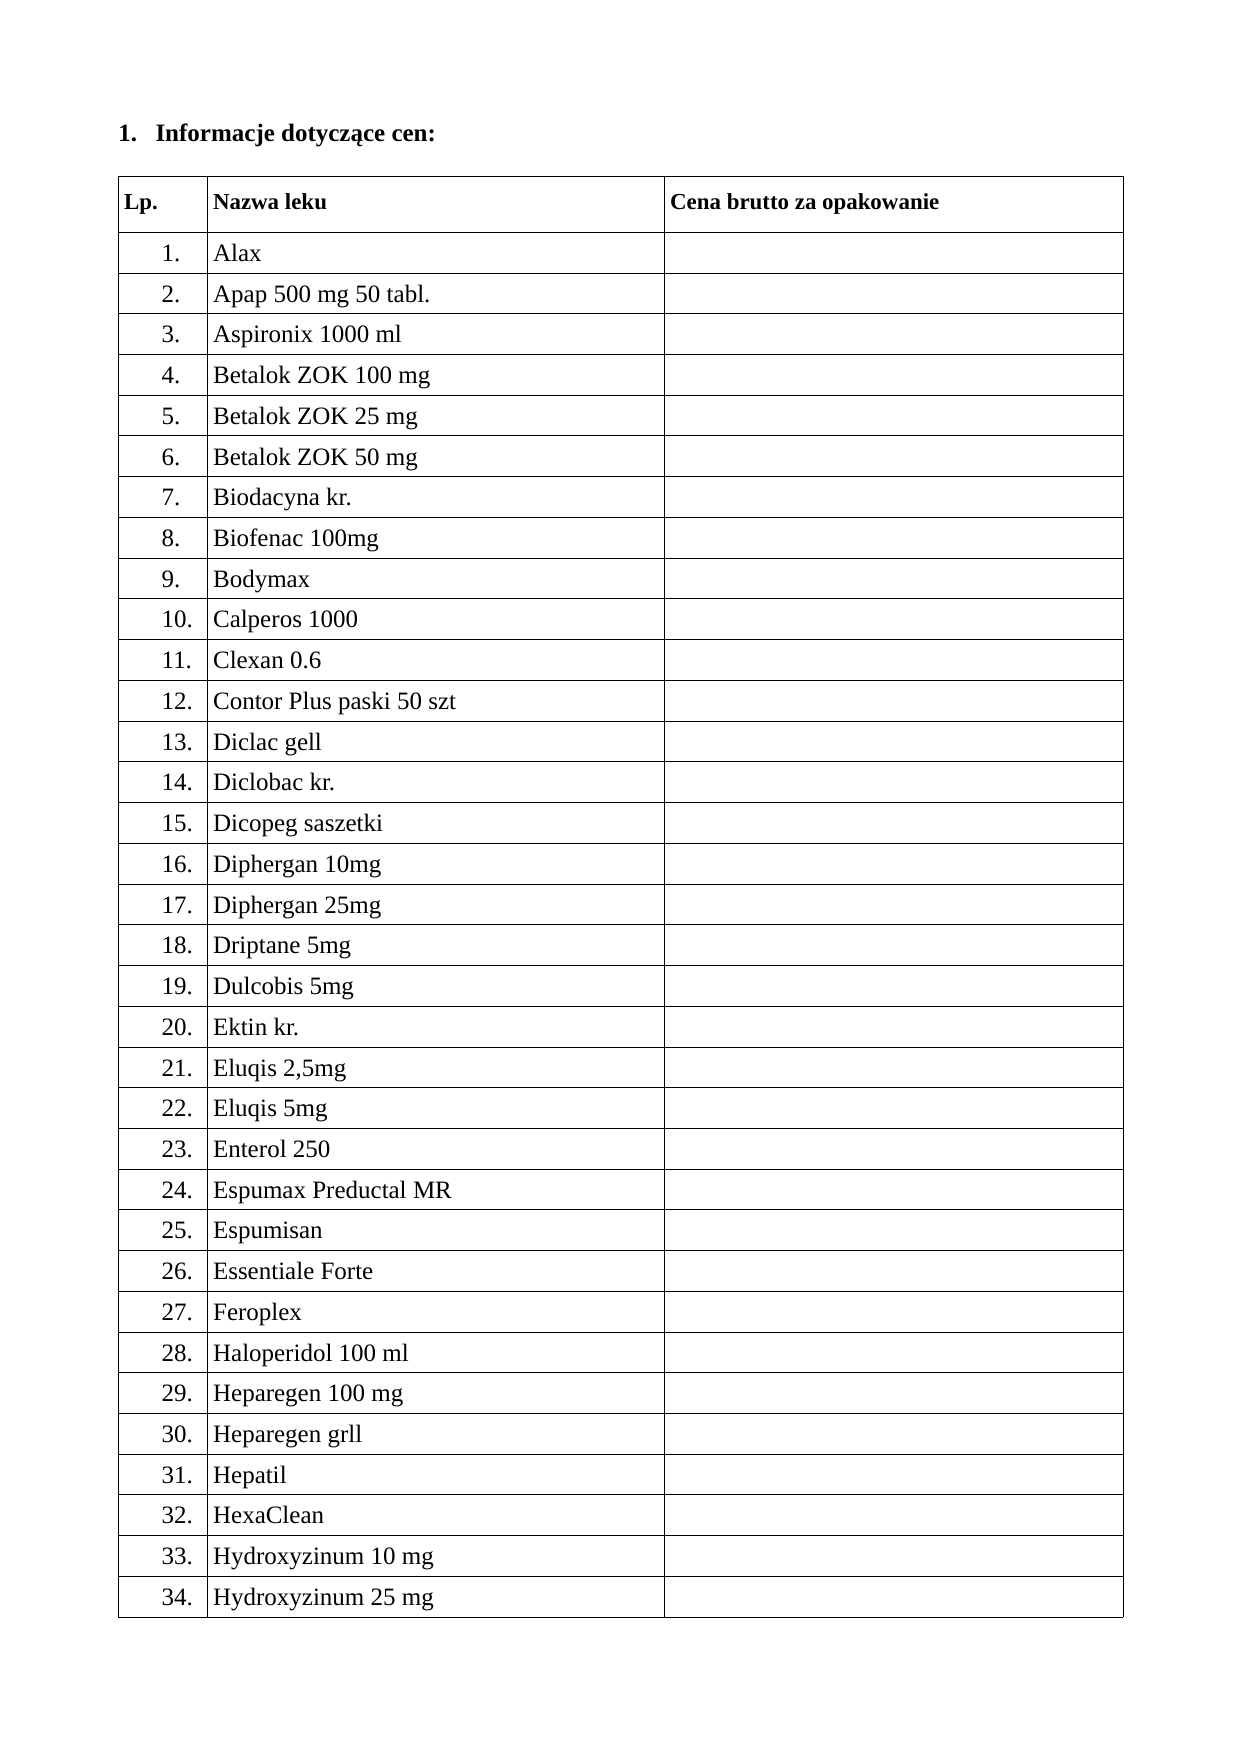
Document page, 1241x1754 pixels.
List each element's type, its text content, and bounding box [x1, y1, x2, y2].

table_cell Aspironix 1000 ml [208, 314, 664, 354]
table_cell [119, 518, 207, 558]
table_cell Betalok ZOK 50 mg [208, 436, 664, 476]
table_cell [665, 518, 1123, 558]
table_cell [119, 314, 207, 354]
table_cell [665, 1373, 1123, 1413]
table_cell Diphergan 10mg [208, 844, 664, 883]
table_cell Hepatil [208, 1455, 664, 1494]
table_cell [665, 966, 1123, 1006]
table_cell [119, 1373, 207, 1413]
table_cell Bodymax [208, 559, 664, 598]
table_cell [665, 1251, 1123, 1291]
table_cell [119, 762, 207, 802]
table_header Cena brutto za opakowanie [665, 177, 1123, 232]
table_cell [119, 274, 207, 313]
table_cell Biofenac 100mg [208, 518, 664, 558]
table_cell [665, 1455, 1123, 1494]
table_cell [665, 1414, 1123, 1454]
table_cell [665, 681, 1123, 721]
list Informacje dotyczące cen: [118, 118, 1122, 147]
table_cell [119, 1088, 207, 1128]
table_cell HexaClean [208, 1495, 664, 1535]
table_header Nazwa leku [208, 177, 664, 232]
table_cell [665, 599, 1123, 639]
table_cell [119, 966, 207, 1006]
table_cell Ektin kr. [208, 1007, 664, 1046]
table_cell Essentiale Forte [208, 1251, 664, 1291]
table_header Lp. [119, 177, 207, 232]
table_cell [665, 1088, 1123, 1128]
table_cell [665, 762, 1123, 802]
table_cell [119, 1007, 207, 1046]
table_cell [665, 355, 1123, 395]
table_cell [665, 1292, 1123, 1331]
table_cell Feroplex [208, 1292, 664, 1331]
table_cell Diphergan 25mg [208, 885, 664, 924]
table_cell [119, 1333, 207, 1372]
table_cell [665, 1333, 1123, 1372]
table_cell [665, 1048, 1123, 1087]
table_cell [665, 885, 1123, 924]
table_cell Alax [208, 233, 664, 272]
table_cell [665, 396, 1123, 435]
table_cell [119, 436, 207, 476]
table_cell [119, 925, 207, 965]
table_cell Hydroxyzinum 10 mg [208, 1536, 664, 1576]
table_cell [665, 1129, 1123, 1168]
table_cell Eluqis 2,5mg [208, 1048, 664, 1087]
table_cell [119, 803, 207, 843]
table_cell Enterol 250 [208, 1129, 664, 1168]
table_cell [119, 1129, 207, 1168]
table_cell [119, 1251, 207, 1291]
table_cell [665, 1577, 1123, 1617]
table_cell [665, 1170, 1123, 1209]
table_cell [665, 314, 1123, 354]
table_cell Dicopeg saszetki [208, 803, 664, 843]
table_cell Contor Plus paski 50 szt [208, 681, 664, 721]
table_cell [665, 1210, 1123, 1250]
table_cell [119, 681, 207, 721]
table_cell [119, 477, 207, 517]
table_cell Heparegen grll [208, 1414, 664, 1454]
table_cell [119, 1210, 207, 1250]
table_cell [119, 1170, 207, 1209]
table_cell Apap 500 mg 50 tabl. [208, 274, 664, 313]
table_cell Driptane 5mg [208, 925, 664, 965]
table_cell Heparegen 100 mg [208, 1373, 664, 1413]
table_cell [665, 925, 1123, 965]
table_cell [119, 355, 207, 395]
table_cell [119, 559, 207, 598]
table_cell [119, 1495, 207, 1535]
table_cell [665, 1536, 1123, 1576]
table_cell [665, 722, 1123, 761]
table_cell [665, 640, 1123, 680]
table_cell Calperos 1000 [208, 599, 664, 639]
table_cell Clexan 0.6 [208, 640, 664, 680]
table_cell [665, 1495, 1123, 1535]
table_cell [119, 1048, 207, 1087]
table_cell [665, 844, 1123, 883]
table_cell [119, 1536, 207, 1576]
table_cell [665, 233, 1123, 272]
table_cell Betalok ZOK 100 mg [208, 355, 664, 395]
table_cell Espumax Preductal MR [208, 1170, 664, 1209]
table_cell Dulcobis 5mg [208, 966, 664, 1006]
table_cell [665, 274, 1123, 313]
table_cell Hydroxyzinum 25 mg [208, 1577, 664, 1617]
table_cell [119, 233, 207, 272]
table_cell [119, 722, 207, 761]
table_cell [119, 1455, 207, 1494]
table_cell [665, 1007, 1123, 1046]
table_cell [665, 436, 1123, 476]
table_cell Eluqis 5mg [208, 1088, 664, 1128]
table_cell Betalok ZOK 25 mg [208, 396, 664, 435]
table_cell [119, 640, 207, 680]
table_cell [119, 885, 207, 924]
table_cell Haloperidol 100 ml [208, 1333, 664, 1372]
table_cell [119, 1292, 207, 1331]
table_cell Biodacyna kr. [208, 477, 664, 517]
table_cell [119, 1414, 207, 1454]
table_cell [119, 844, 207, 883]
table_cell [119, 599, 207, 639]
table_cell [665, 803, 1123, 843]
table_cell [119, 1577, 207, 1617]
table_cell Diclobac kr. [208, 762, 664, 802]
table_cell [119, 396, 207, 435]
table_cell Diclac gell [208, 722, 664, 761]
table_cell [665, 477, 1123, 517]
table_cell Espumisan [208, 1210, 664, 1250]
table_cell [665, 559, 1123, 598]
